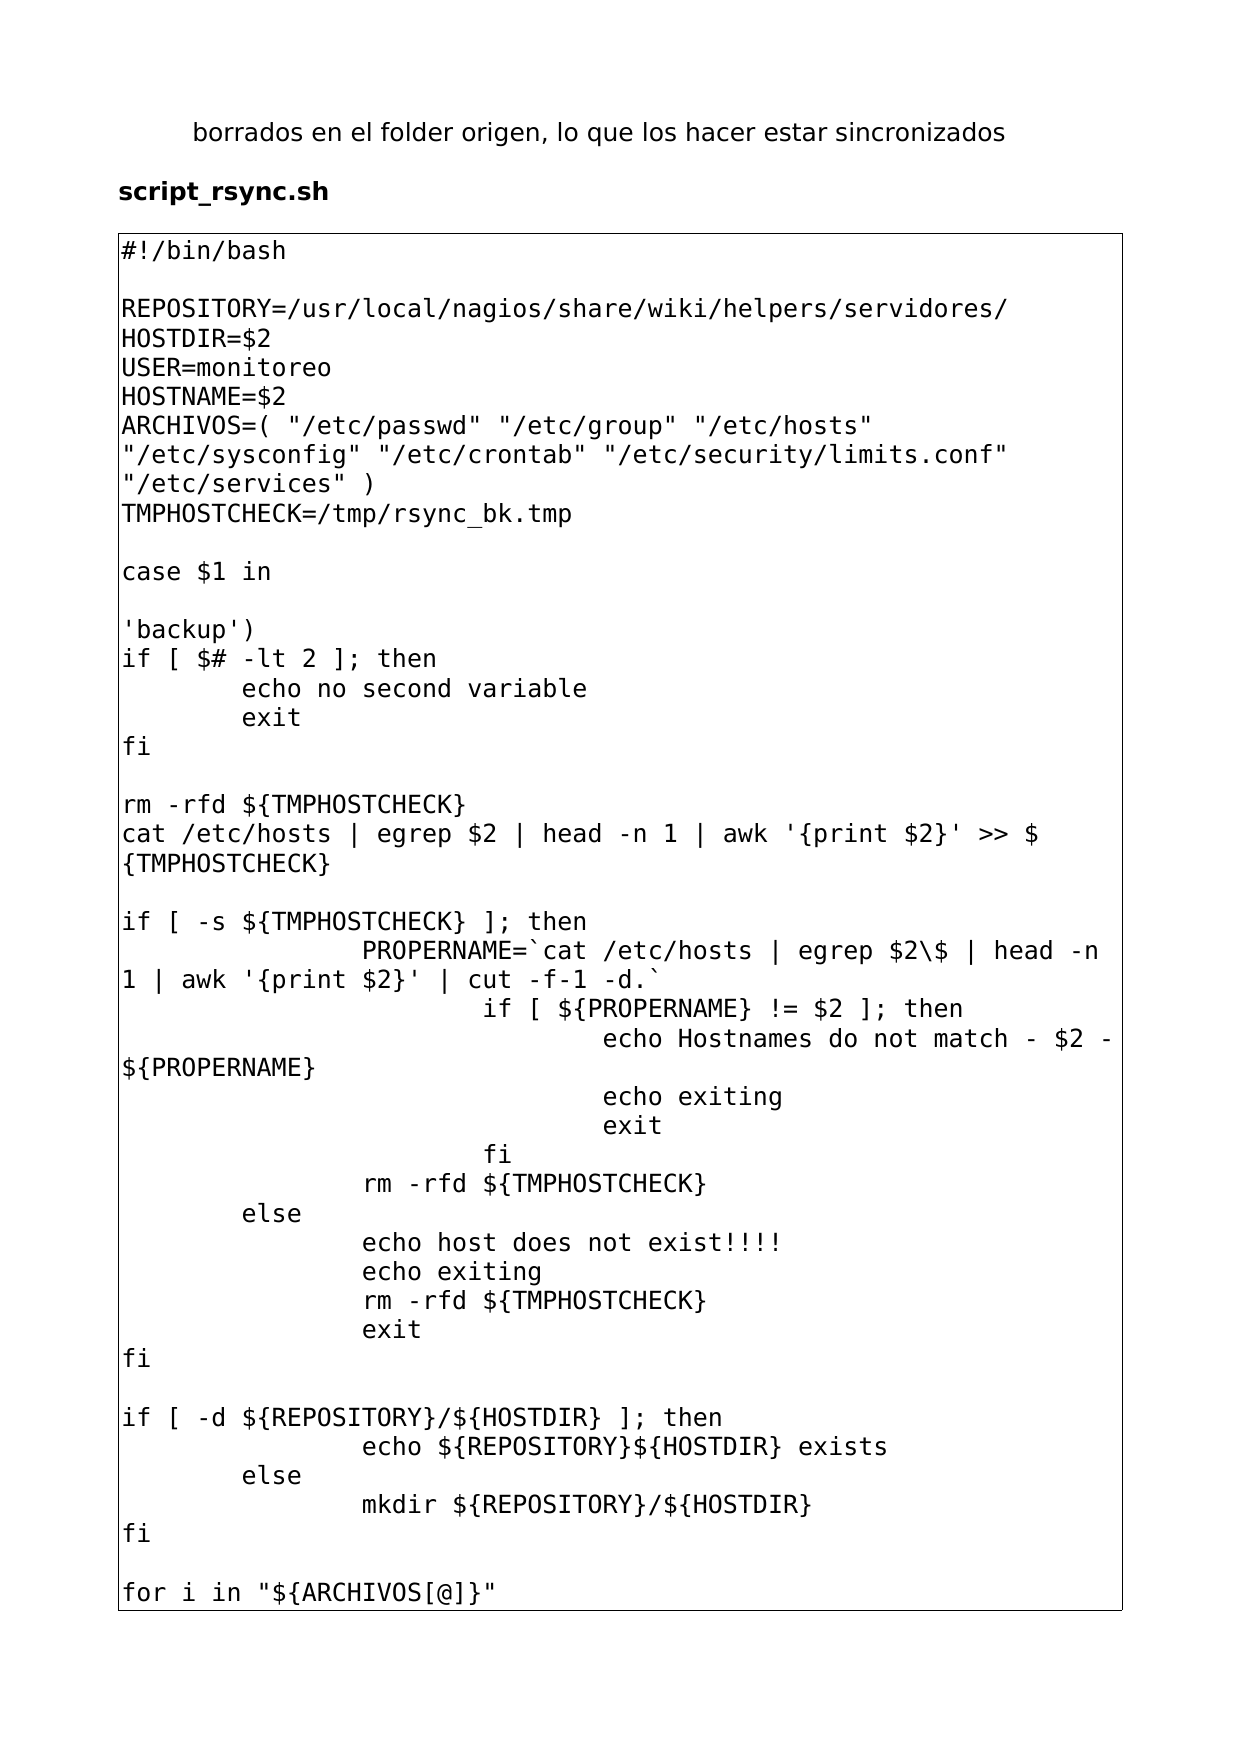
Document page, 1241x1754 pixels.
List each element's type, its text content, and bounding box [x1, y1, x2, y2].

list borrados en el folder origen, lo que los hacer estar sincronizados [177, 118, 1122, 147]
text script_rsync.sh [118, 177, 1122, 206]
table_header #!/bin/bash REPOSITORY=/usr/local/nagios/share/wiki/helpers/servidores/ HOSTDIR=$2 USER=monitoreo HOSTNAME=$2 ARCHIVOS=( "/etc/passwd" "/etc/group" "/etc/hosts" "/etc/sysconfig" "/etc/crontab" "/etc/security/limits.conf" "/etc/services" ) TMPHOSTCHECK=/tmp/rsync_bk.tmp case $1 in 'backup') if [ $# -lt 2 ]; then echo no second variable exit fi rm -rfd ${TMPHOSTCHECK} cat /etc/hosts | egrep $2 | head -n 1 | awk '{print $2}' >> ${TMPHOSTCHECK} if [ -s ${TMPHOSTCHECK} ]; then PROPERNAME=`cat /etc/hosts | egrep $2\$ | head -n 1 | awk '{print $2}' | cut -f-1 -d.` if [ ${PROPERNAME} != $2 ]; then echo Hostnames do not match - $2 - ${PROPERNAME} echo exiting exit fi rm -rfd ${TMPHOSTCHECK} else echo host does not exist!!!! echo exiting rm -rfd ${TMPHOSTCHECK} exit fi if [ -d ${REPOSITORY}/${HOSTDIR} ]; then echo ${REPOSITORY}${HOSTDIR} exists else mkdir ${REPOSITORY}/${HOSTDIR} fi for i in "${ARCHIVOS[@]}" [119, 234, 1122, 1610]
